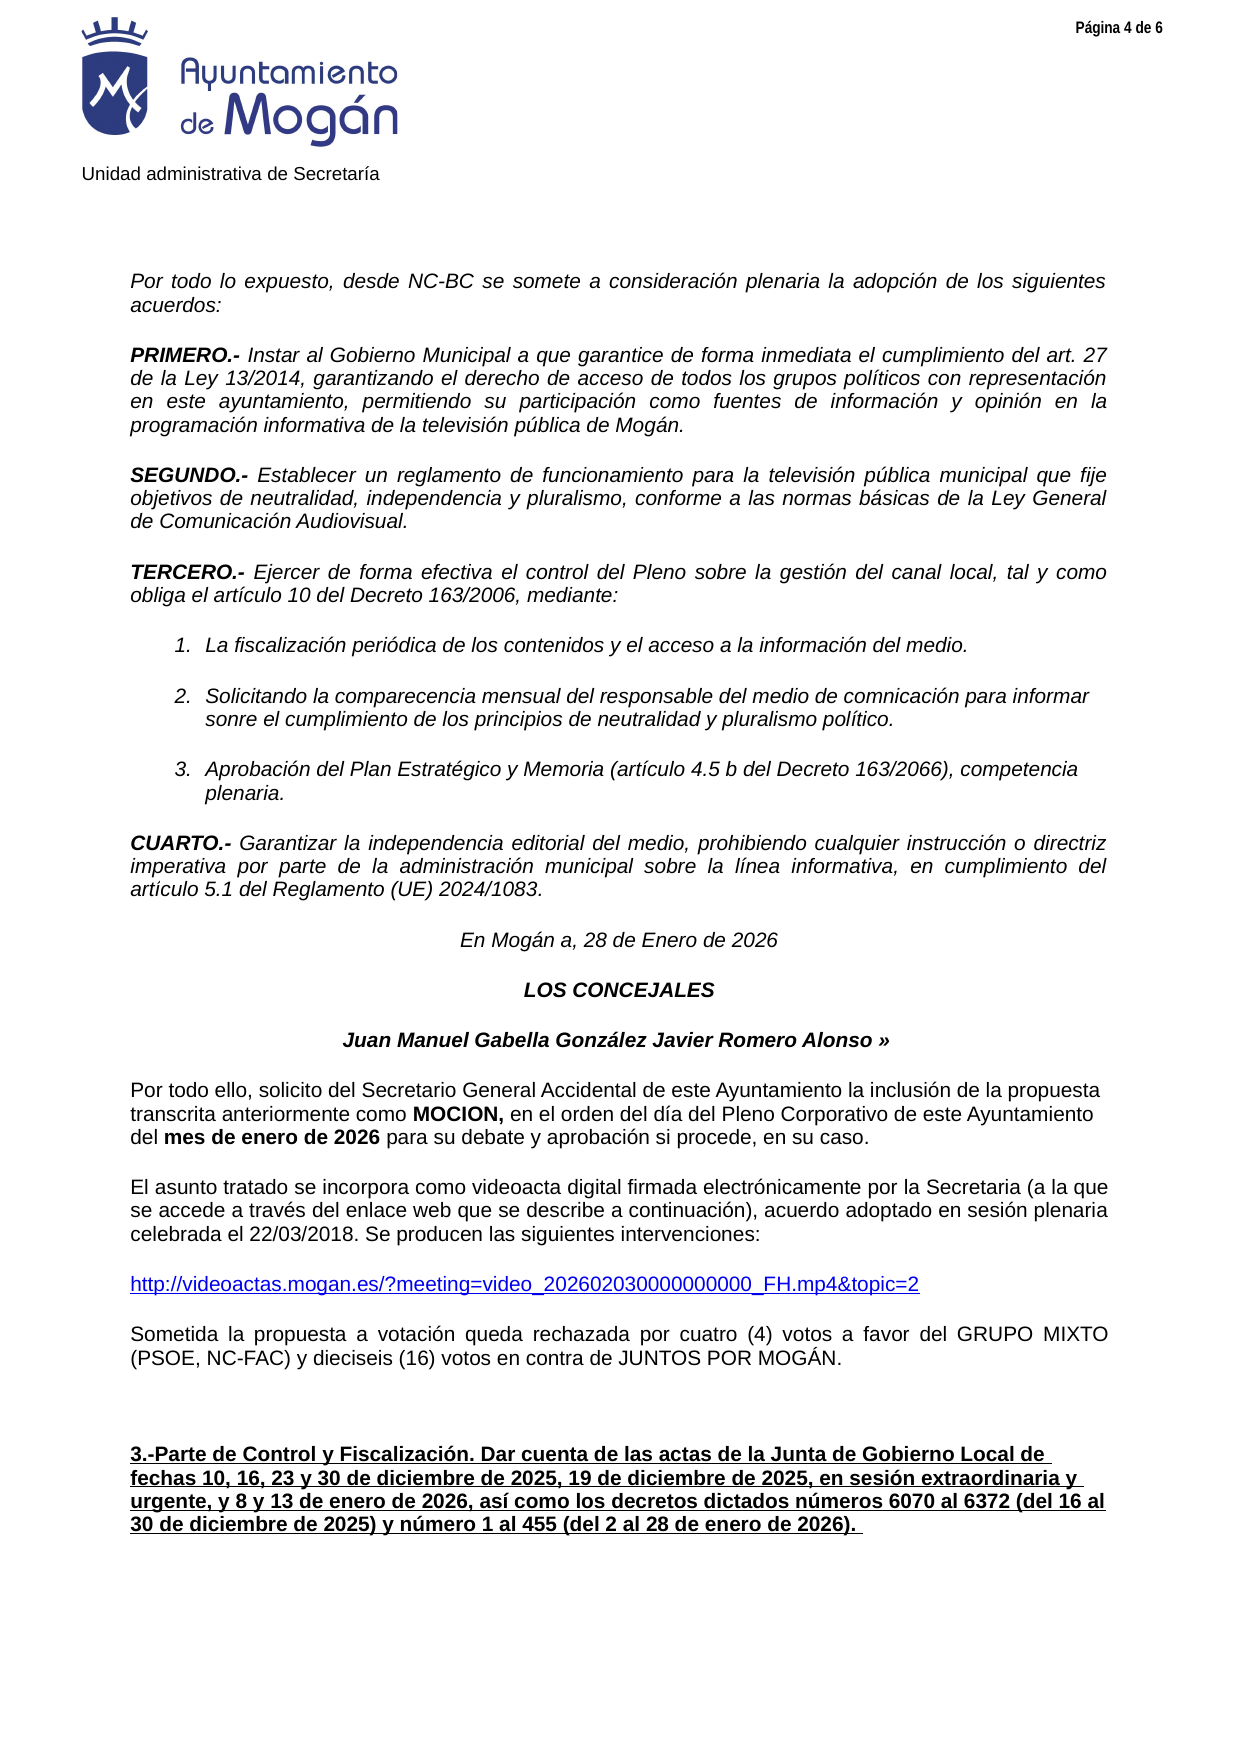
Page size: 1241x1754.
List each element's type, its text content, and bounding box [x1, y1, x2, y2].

text http://videoactas.mogan.es/?meeting=video_202602030000000000_FH.mp4&topic=2 [130, 1273, 1110, 1296]
text En Mogán a, 28 de Enero de 2026 [130, 928, 1110, 951]
text Sometida la propuesta a votación queda rechazada por cuatro (4) votos a favor del GRUPO MIXTO (PSOE, NC-FAC) y dieciseis (16) votos en contra de JUNTOS POR MOGÁN. [130, 1323, 1110, 1369]
text Por todo lo expuesto, desde NC-BC se somete a consideración plenaria la adopción de los siguientes acuerdos: [130, 270, 1110, 317]
text PRIMERO.- Instar al Gobierno Municipal a que garantice de forma inmediata el cumplimiento del art. 27 de la Ley 13/2014, garantizando el derecho de acceso de todos los grupos políticos con representación en este ayuntamiento, permitiendo su participación como fuentes de información y opinión en la programación informativa de la televisión pública de Mogán. [130, 344, 1110, 437]
text El asunto tratado se incorpora como videoacta digital firmada electrónicamente por la Secretaria (a la que se accede a través del enlace web que se describe a continuación), acuerdo adoptado en sesión plenaria celebrada el 22/03/2018. Se producen las siguientes intervenciones: [130, 1176, 1110, 1246]
text LOS CONCEJALES [130, 978, 1110, 1002]
text SEGUNDO.- Establecer un reglamento de funcionamiento para la televisión pública municipal que fije objetivos de neutralidad, independencia y pluralismo, conforme a las normas básicas de la Ley General de Comunicación Audiovisual. [130, 464, 1110, 533]
text 3.-Parte de Control y Fiscalización. Dar cuenta de las actas de la Junta de Gobierno Local de fechas 10, 16, 23 y 30 de diciembre de 2025, 19 de diciembre de 2025, en sesión extraordinaria y urgente, y 8 y 13 de enero de 2026, así como los decretos dictados números 6070 al 6372 (del 16 al 30 de diciembre de 2025) y número 1 al 455 (del 2 al 28 de enero de 2026). [130, 1420, 1110, 1536]
text CUARTO.- Garantizar la independencia editorial del medio, prohibiendo cualquier instrucción o directriz imperativa por parte de la administración municipal sobre la línea informativa, en cumplimiento del artículo 5.1 del Reglamento (UE) 2024/1083. [130, 831, 1110, 901]
list La fiscalización periódica de los contenidos y el acceso a la información del medio. [174, 634, 1110, 657]
list Solicitando la comparecencia mensual del responsable del medio de comnicación para informar sonre el cumplimiento de los principios de neutralidad y pluralismo político. [174, 684, 1110, 731]
text Por todo ello, solicito del Secretario General Accidental de este Ayuntamiento la inclusión de la propuesta transcrita anteriormente como MOCION, en el orden del día del Pleno Corporativo de este Ayuntamiento del mes de enero de 2026 para su debate y aprobación si procede, en su caso. [130, 1079, 1110, 1149]
list Aprobación del Plan Estratégico y Memoria (artículo 4.5 b del Decreto 163/2066), competencia plenaria. [174, 758, 1110, 804]
text TERCERO.- Ejercer de forma efectiva el control del Pleno sobre la gestión del canal local, tal y como obliga el artículo 10 del Decreto 163/2006, mediante: [130, 560, 1110, 607]
picture [81, 17, 398, 153]
text Juan Manuel Gabella González Javier Romero Alonso » [130, 1029, 1110, 1052]
